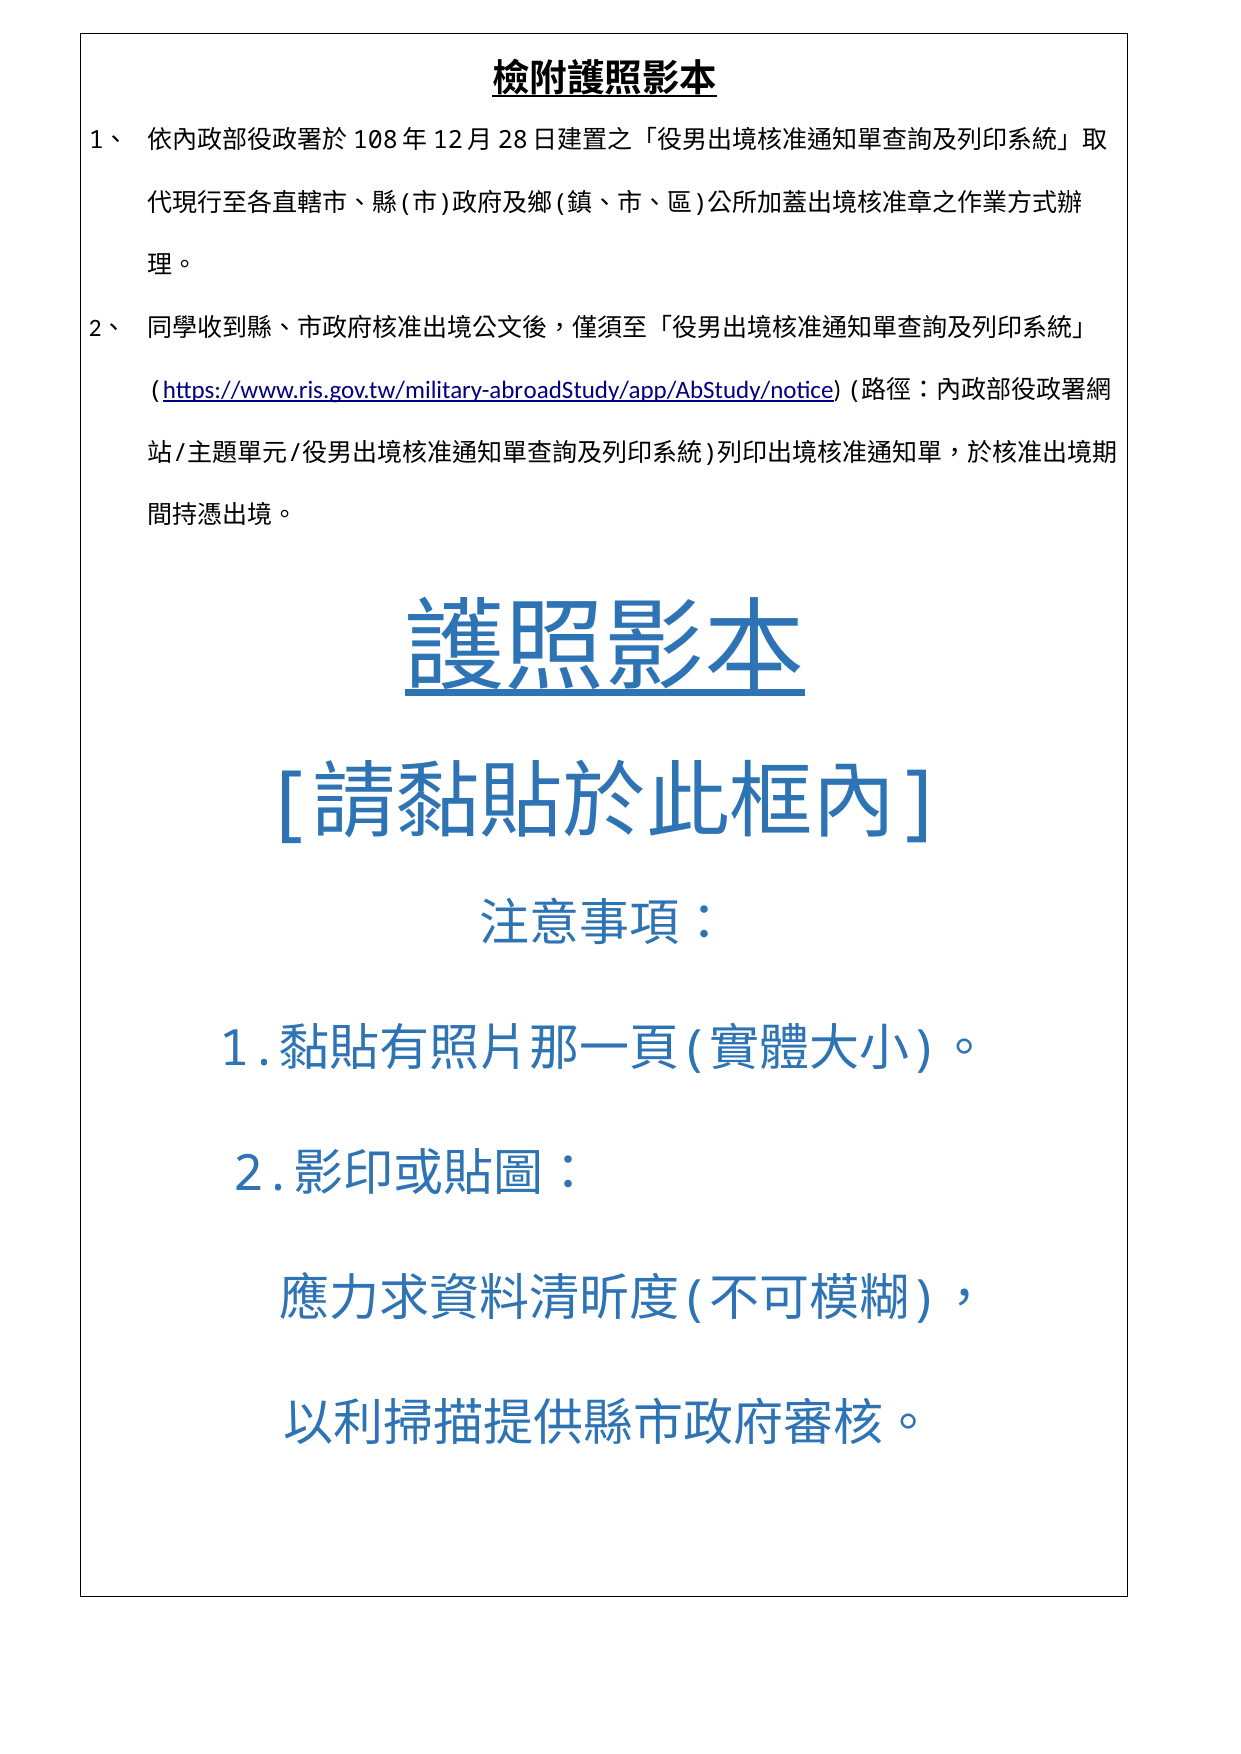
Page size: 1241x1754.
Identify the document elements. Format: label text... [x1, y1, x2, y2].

table_header 檢附護照影本 依內政部役政署於108年12月28日建置之「役男出境核准通知單查詢及列印系統」取代現行至各直轄市、縣(市)政府及鄉(鎮、市、區)公所加蓋出境核准章之作業方式辦理。 同學收到縣、市政府核准出境公文後，僅須至「役男出境核准通知單查詢及列印系統」(https://www.ris.gov.tw/military-abroadStudy/app/AbStudy/notice) (路徑：內政部役政署網站/主題單元/役男出境核准通知單查詢及列印系統)列印出境核准通知單，於核准出境期間持憑出境。 護照影本 [請黏貼於此框內] 注意事項： 1.黏貼有照片那一頁(實體大小)。 2.影印或貼圖： 應力求資料清昕度(不可模糊)， 以利掃描提供縣市政府審核。 [81, 34, 1127, 1596]
